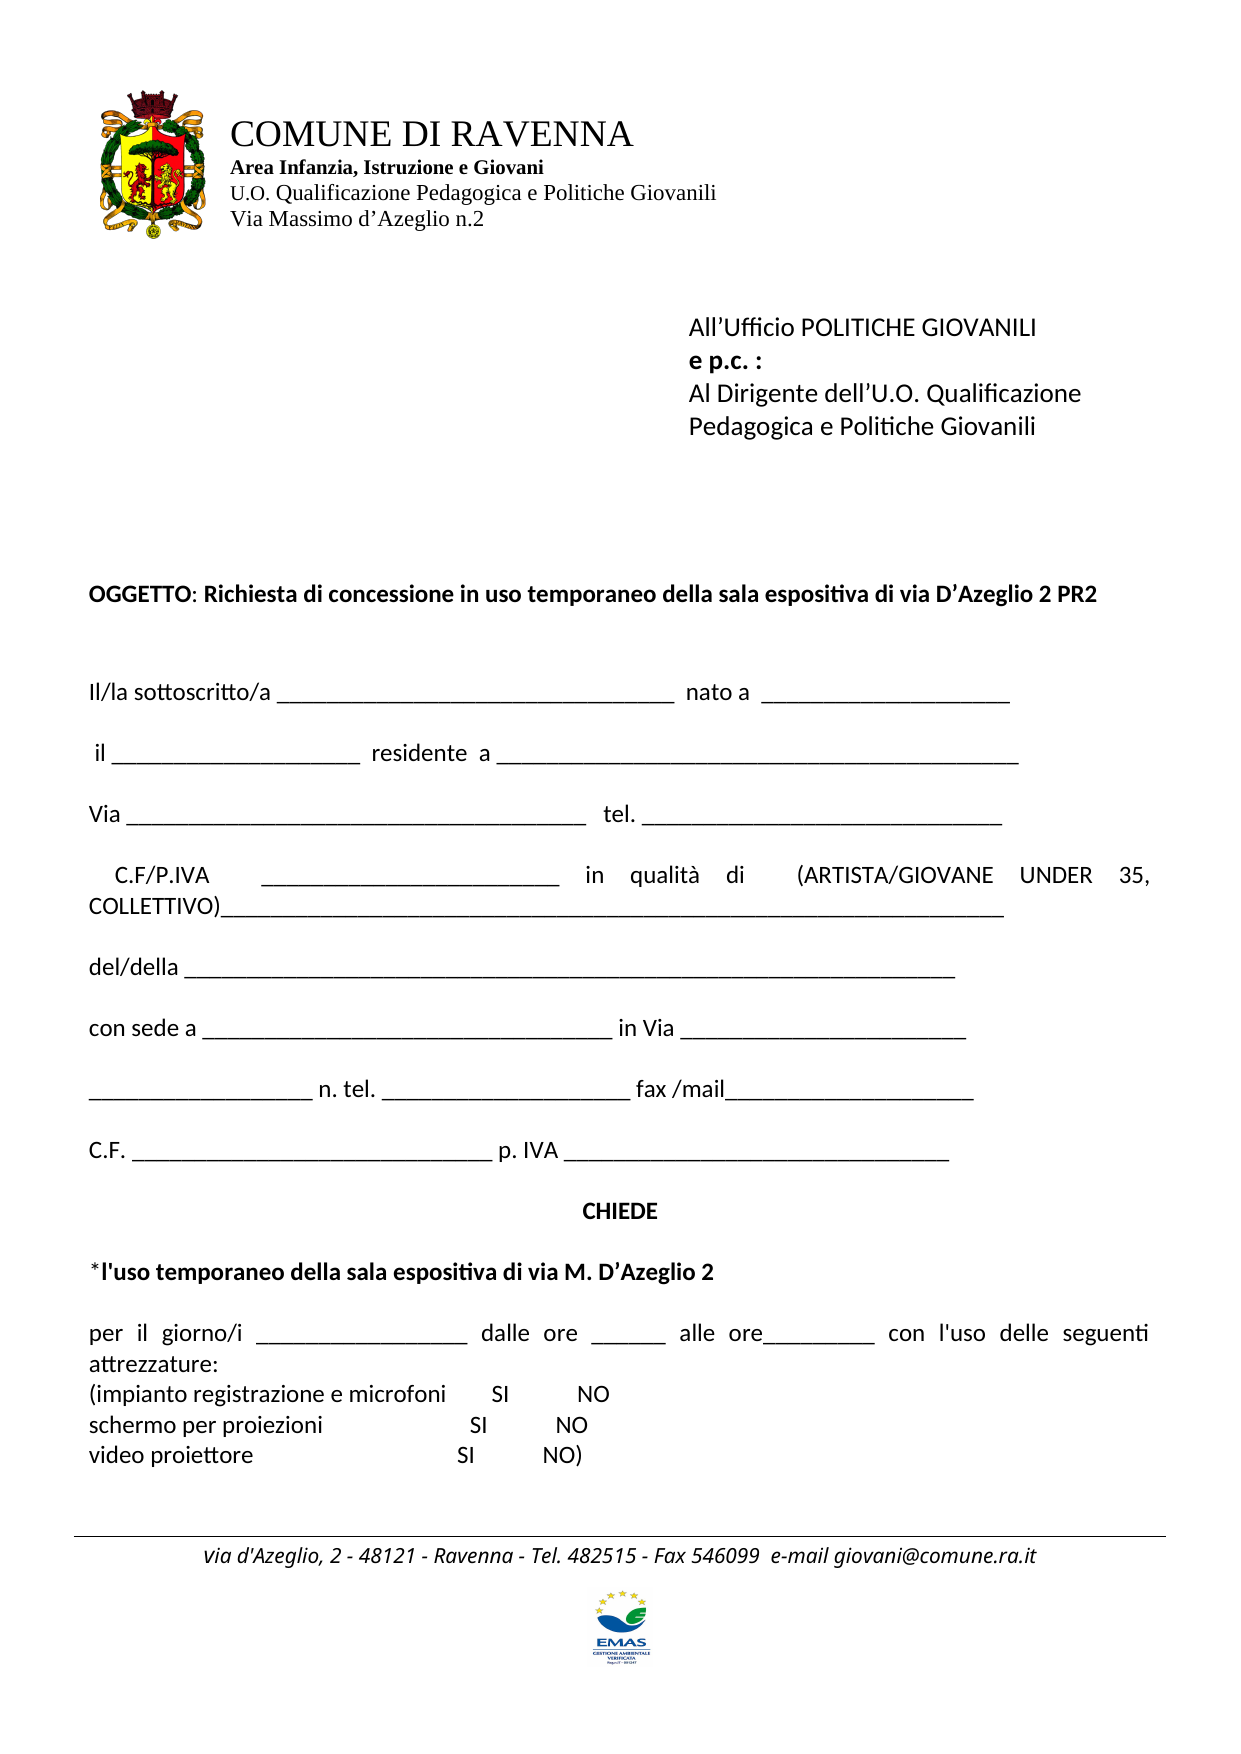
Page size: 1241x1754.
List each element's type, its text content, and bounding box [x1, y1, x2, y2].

text video proiettore SI NO) [89, 1439, 1152, 1470]
text OGGETTO: Richiesta di concessione in uso temporaneo della sala espositiva di via D’Azeglio 2 PR2 [89, 578, 1152, 609]
text C.F/P.IVA ________________________ in qualità di (ARTISTA/GIOVANE UNDER 35, COLLETTIVO)_______________________________________________________________­ [89, 859, 1152, 921]
text schermo per proiezioni SI NO [89, 1409, 1152, 1439]
text C.F. _____________________________ p. IVA _______________________________ [89, 1134, 1152, 1165]
text Il/la sottoscritto/a ________________________________ nato a ____________________ [89, 676, 1152, 707]
text del/della ______________________________________________________________ [89, 951, 1152, 982]
text Pedagogica e Politiche Giovanili [667, 409, 1152, 442]
text (impianto registrazione e microfoni SI NO [89, 1378, 1152, 1409]
text All’Ufficio POLITICHE GIOVANILI [89, 310, 1152, 343]
picture [100, 90, 206, 239]
text il ____________________ residente a __________________________________________ [89, 737, 1152, 768]
picture [587, 1587, 653, 1667]
text per il giorno/i _________________ dalle ore ______ alle ore_________ con l'uso delle seguenti attrezzature: [89, 1317, 1152, 1378]
text Via _____________________________________ tel. _____________________________ [89, 798, 1152, 829]
text con sede a _________________________________ in Via _______________________ [89, 1012, 1152, 1043]
text __________________ n. tel. ____________________ fax /mail____________________ [89, 1073, 1152, 1104]
text e p.c. : [661, 343, 1152, 376]
text CHIEDE [89, 1195, 1152, 1226]
text *l'uso temporaneo della sala espositiva di via M. D’Azeglio 2 [89, 1256, 1152, 1287]
text Al Dirigente dell’U.O. Qualificazione [661, 376, 1152, 409]
